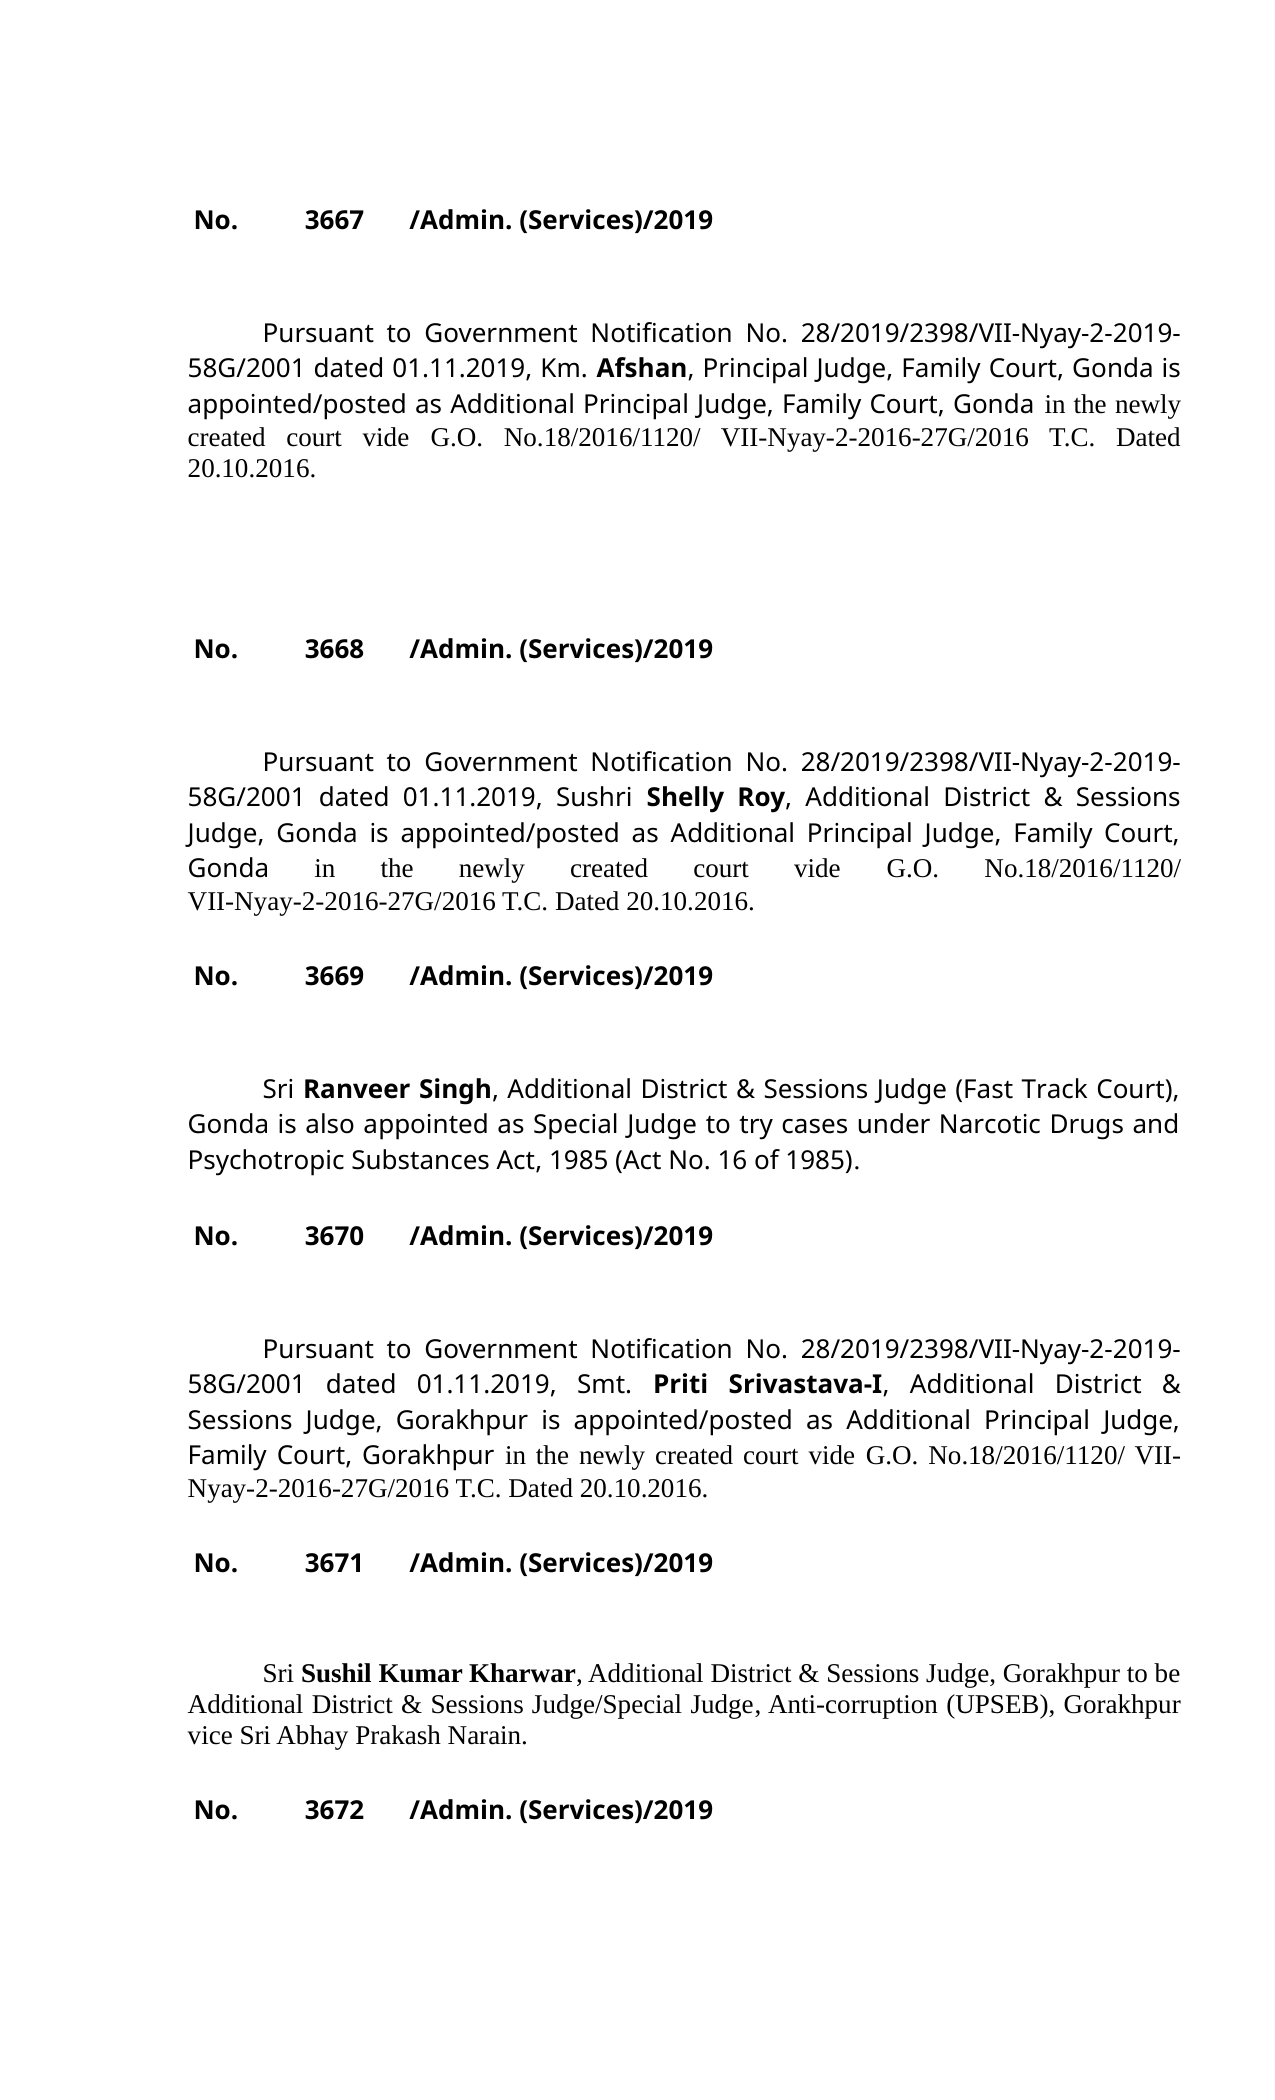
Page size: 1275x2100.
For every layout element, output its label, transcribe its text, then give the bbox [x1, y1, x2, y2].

table_header /Admin. (Services)/2019 [404, 196, 762, 279]
table_header [261, 952, 403, 1035]
table_header No. [188, 625, 261, 708]
table_header No. [188, 1539, 261, 1622]
table_header No. [188, 196, 261, 279]
table_header [261, 625, 403, 708]
table_header No. [188, 952, 261, 1035]
table_header [261, 1786, 403, 1868]
text Sri Ranveer Singh, Additional District & Sessions Judge (Fast Track Court), Gonda is also appointed as Special Judge to try cases under Narcotic Drugs and Psychotropic Substances Act, 1985 (Act No. 16 of 1985). [187, 1070, 1181, 1177]
table_header /Admin. (Services)/2019 [404, 625, 762, 708]
table_header /Admin. (Services)/2019 [404, 1539, 762, 1622]
table_header /Admin. (Services)/2019 [404, 1786, 762, 1868]
table_header [261, 196, 403, 279]
text Pursuant to Government Notification No. 28/2019/2398/VII-Nyay-2-2019-58G/2001 dated 01.11.2019, Km. Afshan, Principal Judge, Family Court, Gonda is appointed/posted as Additional Principal Judge, Family Court, Gonda in the newly created court vide G.O. No.18/2016/1120/ VII-Nyay-2-2016-27G/2016 T.C. Dated 20.10.2016. [187, 314, 1181, 483]
text Pursuant to Government Notification No. 28/2019/2398/VII-Nyay-2-2019-58G/2001 dated 01.11.2019, Smt. Priti Srivastava-I, Additional District & Sessions Judge, Gorakhpur is appointed/posted as Additional Principal Judge, Family Court, Gorakhpur in the newly created court vide G.O. No.18/2016/1120/ VII-Nyay-2-2016-27G/2016 T.C. Dated 20.10.2016. [187, 1330, 1181, 1503]
table_header [261, 1212, 403, 1295]
table_header No. [188, 1212, 261, 1295]
table_header No. [188, 1786, 261, 1868]
text Pursuant to Government Notification No. 28/2019/2398/VII-Nyay-2-2019-58G/2001 dated 01.11.2019, Sushri Shelly Roy, Additional District & Sessions Judge, Gonda is appointed/posted as Additional Principal Judge, Family Court, Gonda in the newly created court vide G.O. No.18/2016/1120/ VII-Nyay-2-2016-27G/2016 T.C. Dated 20.10.2016. [187, 743, 1181, 917]
table_header /Admin. (Services)/2019 [404, 952, 762, 1035]
text Sri Sushil Kumar Kharwar, Additional District & Sessions Judge, Gorakhpur to be Additional District & Sessions Judge/Special Judge, Anti-corruption (UPSEB), Gorakhpur vice Sri Abhay Prakash Narain. [187, 1657, 1181, 1751]
table_header [261, 1539, 403, 1622]
table_header /Admin. (Services)/2019 [404, 1212, 762, 1295]
